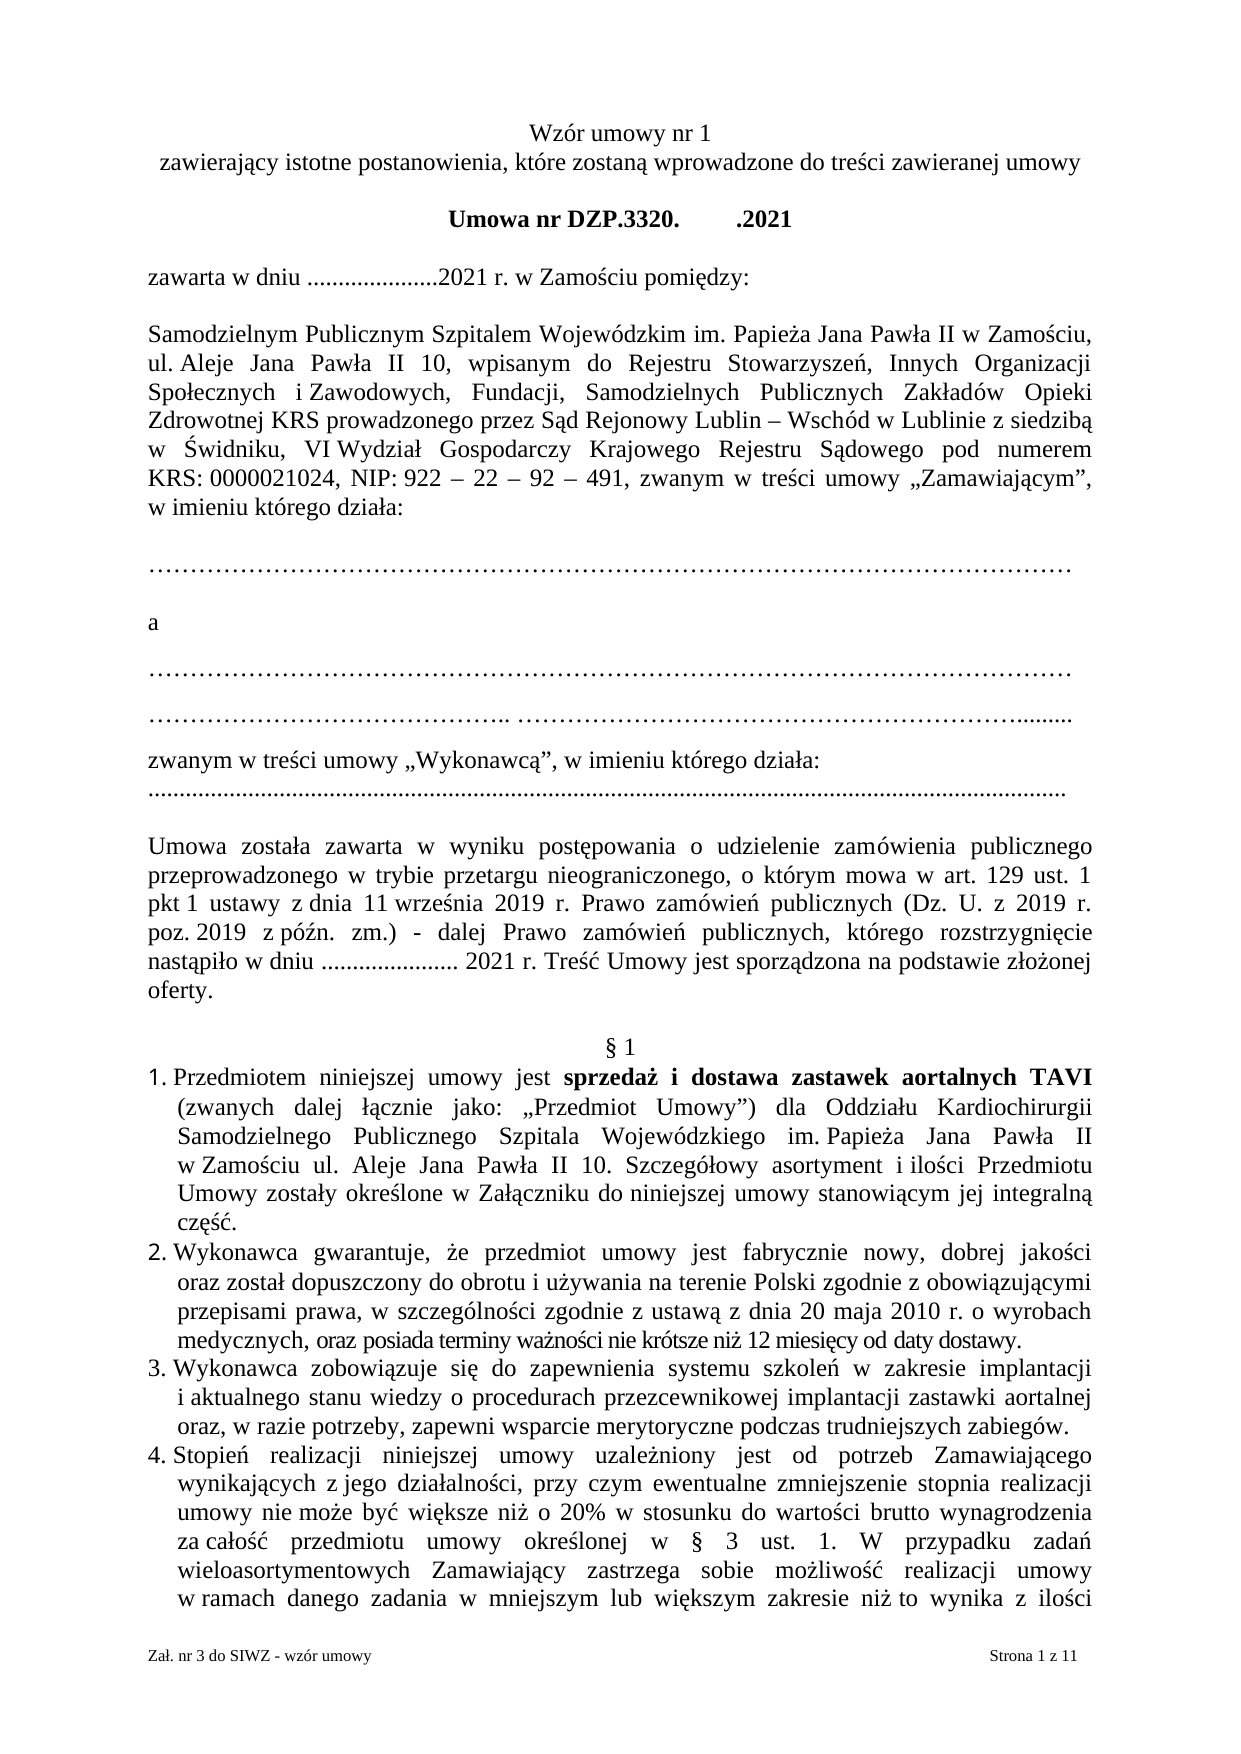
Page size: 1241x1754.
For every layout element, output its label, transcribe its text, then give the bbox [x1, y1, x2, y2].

text § 1 [148, 1032, 1093, 1061]
text Umowa została zawarta w wyniku postępowania o udzielenie zamówienia publicznego przeprowadzonego w trybie przetargu nieograniczonego, o którym mowa w art. 129 ust. 1 pkt 1 ustawy z dnia 11 września 2019 r. Prawo zamówień publicznych (Dz. U. z 2019 r. poz. 2019 z późn. zm.) - dalej Prawo zamówień publicznych, którego rozstrzygnięcie nastąpiło w dniu ...................... 2021 r. Treść Umowy jest sporządzona na podstawie złożonej oferty. [148, 831, 1093, 1003]
text zawierający istotne postanowienia, które zostaną wprowadzone do treści zawieranej umowy [148, 147, 1093, 176]
text a ……………………………………………………………………………………………………………………………………….. ……………………………………………………......... [148, 607, 1093, 727]
text ................................................................................................................................................... [148, 773, 1093, 802]
text ………………………………………………………………………………………………… [148, 549, 1093, 578]
list Wykonawca zobowiązuje się do zapewnienia systemu szkoleń w zakresie implantacji i aktualnego stanu wiedzy o procedurach przezcewnikowej implantacji zastawki aortalnej oraz, w razie potrzeby, zapewni wsparcie merytoryczne podczas trudniejszych zabiegów. [148, 1353, 1093, 1440]
text Wzór umowy nr 1 [148, 118, 1093, 147]
list Stopień realizacji niniejszej umowy uzależniony jest od potrzeb Zamawiającego wynikających z jego działalności, przy czym ewentualne zmniejszenie stopnia realizacji umowy nie może być większe niż o 20% w stosunku do wartości brutto wynagrodzenia za całość przedmiotu umowy określonej w § 3 ust. 1. W przypadku zadań wieloasortymentowych Zamawiający zastrzega sobie możliwość realizacji umowy w ramach danego zadania w mniejszym lub większym zakresie niż to wynika z ilości [148, 1440, 1093, 1612]
text Umowa nr DZP.3320. .2021 [148, 204, 1093, 233]
text zwanym w treści umowy „Wykonawcą”, w imieniu którego działa: [148, 745, 1093, 773]
list Przedmiotem niniejszej umowy jest sprzedaż i dostawa zastawek aortalnych TAVI (zwanych dalej łącznie jako: „Przedmiot Umowy”) dla Oddziału Kardiochirurgii Samodzielnego Publicznego Szpitala Wojewódzkiego im. Papieża Jana Pawła II w Zamościu ul. Aleje Jana Pawła II 10. Szczegółowy asortyment i ilości Przedmiotu Umowy zostały określone w Załączniku do niniejszej umowy stanowiącym jej integralną część. [148, 1061, 1093, 1236]
text zawarta w dniu .....................2021 r. w Zamościu pomiędzy: [148, 262, 1093, 291]
list Wykonawca gwarantuje, że przedmiot umowy jest fabrycznie nowy, dobrej jakości oraz został dopuszczony do obrotu i używania na terenie Polski zgodnie z obowiązującymi przepisami prawa, w szczególności zgodnie z ustawą z dnia 20 maja 2010 r. o wyrobach medycznych, oraz posiada terminy ważności nie krótsze niż 12 miesięcy od daty dostawy. [148, 1236, 1093, 1353]
text Samodzielnym Publicznym Szpitalem Wojewódzkim im. Papieża Jana Pawła II w Zamościu, ul. Aleje Jana Pawła II 10, wpisanym do Rejestru Stowarzyszeń, Innych Organizacji Społecznych i Zawodowych, Fundacji, Samodzielnych Publicznych Zakładów Opieki Zdrowotnej KRS prowadzonego przez Sąd Rejonowy Lublin – Wschód w Lublinie z siedzibą w Świdniku, VI Wydział Gospodarczy Krajowego Rejestru Sądowego pod numerem KRS: 0000021024, NIP: 922 – 22 – 92 – 491, zwanym w treści umowy „Zamawiającym”, w imieniu którego działa: [148, 319, 1093, 521]
